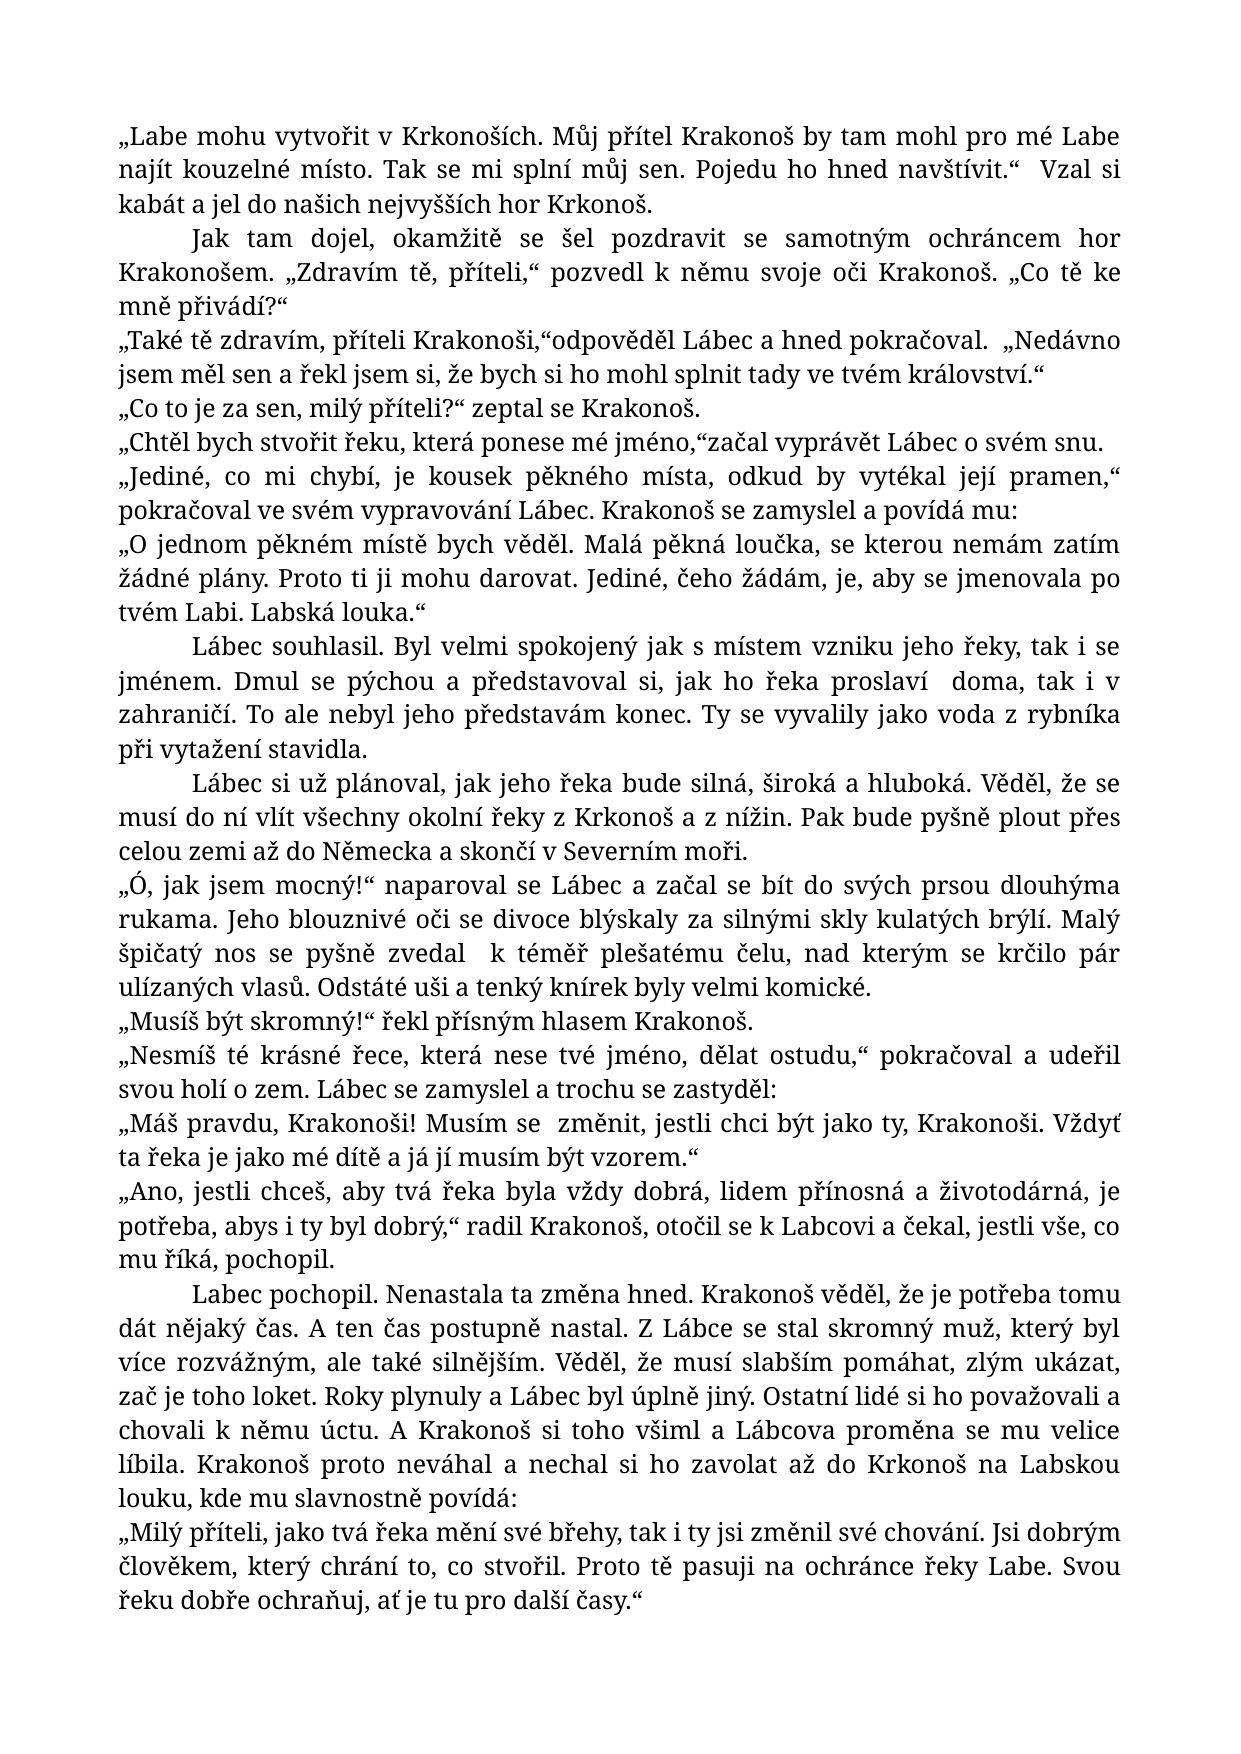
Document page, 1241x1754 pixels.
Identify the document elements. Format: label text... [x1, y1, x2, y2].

text „Ano, jestli chceš, aby tvá řeka byla vždy dobrá, lidem přínosná a životodárná, je potřeba, abys i ty byl dobrý,“ radil Krakonoš, otočil se k Labcovi a čekal, jestli vše, co mu říká, pochopil. [118, 1174, 1122, 1276]
text „Jediné, co mi chybí, je kousek pěkného místa, odkud by vytékal její pramen,“ pokračoval ve svém vypravování Lábec. Krakonoš se zamyslel a povídá mu: [118, 459, 1122, 527]
text Lábec si už plánoval, jak jeho řeka bude silná, široká a hluboká. Věděl, že se musí do ní vlít všechny okolní řeky z Krkonoš a z nížin. Pak bude pyšně plout přes celou zemi až do Německa a skončí v Severním moři. [118, 765, 1122, 867]
text „Také tě zdravím, příteli Krakonoši,“odpověděl Lábec a hned pokračoval. „Nedávno jsem měl sen a řekl jsem si, že bych si ho mohl splnit tady ve tvém království.“ [118, 322, 1122, 391]
text „O jednom pěkném místě bych věděl. Malá pěkná loučka, se kterou nemám zatím žádné plány. Proto ti ji mohu darovat. Jediné, čeho žádám, je, aby se jmenovala po tvém Labi. Labská louka.“ [118, 527, 1122, 629]
text „Milý příteli, jako tvá řeka mění své břehy, tak i ty jsi změnil své chování. Jsi dobrým člověkem, který chrání to, co stvořil. Proto tě pasuji na ochránce řeky Labe. Svou řeku dobře ochraňuj, ať je tu pro další časy.“ [118, 1515, 1122, 1617]
text Labec pochopil. Nenastala ta změna hned. Krakonoš věděl, že je potřeba tomu dát nějaký čas. A ten čas postupně nastal. Z Lábce se stal skromný muž, který byl více rozvážným, ale také silnějším. Věděl, že musí slabším pomáhat, zlým ukázat, zač je toho loket. Roky plynuly a Lábec byl úplně jiný. Ostatní lidé si ho považovali a chovali k němu úctu. A Krakonoš si toho všiml a Lábcova proměna se mu velice líbila. Krakonoš proto neváhal a nechal si ho zavolat až do Krkonoš na Labskou louku, kde mu slavnostně povídá: [118, 1276, 1122, 1515]
text Jak tam dojel, okamžitě se šel pozdravit se samotným ochráncem hor Krakonošem. „Zdravím tě, příteli,“ pozvedl k němu svoje oči Krakonoš. „Co tě ke mně přivádí?“ [118, 220, 1122, 322]
text „Ó, jak jsem mocný!“ naparoval se Lábec a začal se bít do svých prsou dlouhýma rukama. Jeho blouznivé oči se divoce blýskaly za silnými skly kulatých brýlí. Malý špičatý nos se pyšně zvedal k téměř plešatému čelu, nad kterým se krčilo pár ulízaných vlasů. Odstáté uši a tenký knírek byly velmi komické. [118, 867, 1122, 1004]
text „Nesmíš té krásné řece, která nese tvé jméno, dělat ostudu,“ pokračoval a udeřil svou holí o zem. Lábec se zamyslel a trochu se zastyděl: [118, 1038, 1122, 1106]
text „Musíš být skromný!“ řekl přísným hlasem Krakonoš. [118, 1004, 1122, 1038]
text „Chtěl bych stvořit řeku, která ponese mé jméno,“začal vyprávět Lábec o svém snu. [118, 425, 1122, 459]
text „Labe mohu vytvořit v Krkonoších. Můj přítel Krakonoš by tam mohl pro mé Labe najít kouzelné místo. Tak se mi splní můj sen. Pojedu ho hned navštívit.“ Vzal si kabát a jel do našich nejvyšších hor Krkonoš. [118, 118, 1122, 220]
text Lábec souhlasil. Byl velmi spokojený jak s místem vzniku jeho řeky, tak i se jménem. Dmul se pýchou a představoval si, jak ho řeka proslaví doma, tak i v zahraničí. To ale nebyl jeho představám konec. Ty se vyvalily jako voda z rybníka při vytažení stavidla. [118, 629, 1122, 765]
text „Co to je za sen, milý příteli?“ zeptal se Krakonoš. [118, 391, 1122, 425]
text „Máš pravdu, Krakonoši! Musím se změnit, jestli chci být jako ty, Krakonoši. Vždyť ta řeka je jako mé dítě a já jí musím být vzorem.“ [118, 1106, 1122, 1174]
